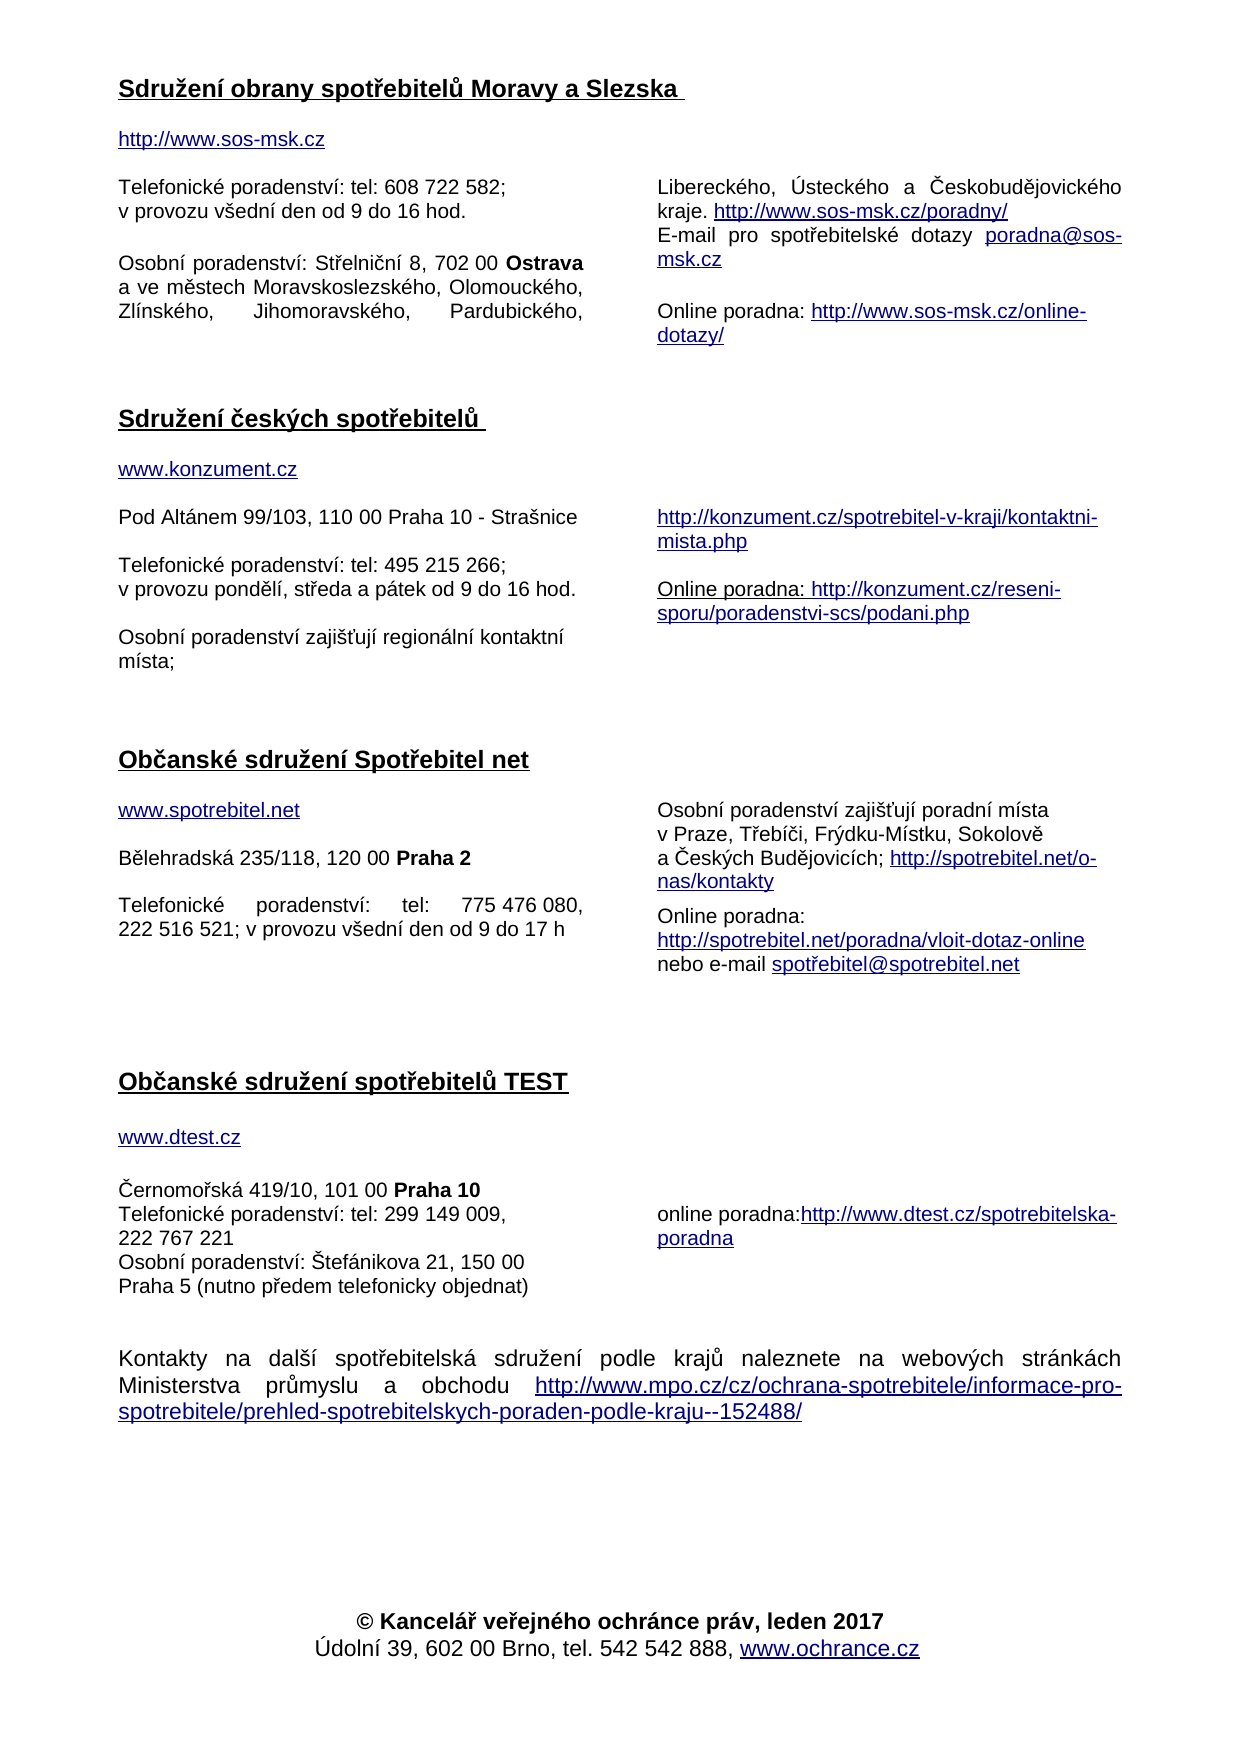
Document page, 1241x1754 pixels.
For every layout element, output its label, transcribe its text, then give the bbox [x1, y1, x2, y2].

text Telefonické poradenství: tel: 495 215 266; v provozu pondělí, středa a pátek od 9 do 16 hod. [118, 553, 583, 601]
text Občanské sdružení Spotřebitel net [118, 745, 1122, 773]
text Osobní poradenství: Střelniční 8, 702 00 Ostrava a ve městech Moravskoslezského, Olomouckého, Zlínského, Jihomoravského, Pardubického, [118, 251, 583, 323]
text Osobní poradenství zajišťují poradní místa v Praze, Třebíči, Frýdku-Místku, Sokolově a Českých Budějovicích; http://spotrebitel.net/o-nas/kontakty [657, 797, 1122, 893]
text http://www.sos-msk.cz [118, 127, 583, 151]
text Pod Altánem 99/103, 110 00 Praha 10 - Strašnice [118, 505, 583, 529]
text Sdružení českých spotřebitelů [118, 404, 1122, 433]
text Online poradna: http://www.sos-msk.cz/online-dotazy/ [657, 299, 1122, 347]
text Černomořská 419/10, 101 00 Praha 10 [118, 1178, 583, 1202]
text Telefonické poradenství: tel: 608 722 582; v provozu všední den od 9 do 16 hod. [118, 174, 583, 222]
text www.spotrebitel.net [118, 797, 583, 821]
text Online poradna: http://spotrebitel.net/poradna/vloit-dotaz-online nebo e-mail spotřebitel@spotrebitel.net [657, 904, 1122, 976]
text Bělehradská 235/118, 120 00 Praha 2 [118, 845, 583, 869]
text www.konzument.cz [118, 457, 1122, 481]
text online poradna:http://www.dtest.cz/spotrebitelska-poradna [657, 1202, 1122, 1249]
text Občanské sdružení spotřebitelů TEST [118, 1067, 1122, 1096]
text Telefonické poradenství: tel: 299 149 009, 222 767 221 [118, 1202, 583, 1249]
text Sdružení obrany spotřebitelů Moravy a Slezska [118, 74, 1122, 103]
text Libereckého, Ústeckého a Českobudějovického kraje. http://www.sos-msk.cz/poradny/ [657, 174, 1122, 222]
text Osobní poradenství: Štefánikova 21, 150 00 Praha 5 (nutno předem telefonicky objednat) [118, 1249, 583, 1297]
text Telefonické poradenství: tel: 775 476 080, 222 516 521; v provozu všední den od 9 do 17 h [118, 893, 583, 941]
text www.dtest.cz [118, 1125, 1122, 1149]
text http://konzument.cz/spotrebitel-v-kraji/kontaktni-mista.php [657, 505, 1122, 553]
text Osobní poradenství zajišťují regionální kontaktní místa; [118, 625, 583, 673]
text Online poradna: http://konzument.cz/reseni-sporu/poradenstvi-scs/podani.php [657, 577, 1122, 625]
text Kontakty na další spotřebitelská sdružení podle krajů naleznete na webových stránkách Ministerstva průmyslu a obchodu http://www.mpo.cz/cz/ochrana-spotrebitele/informace-pro-spotrebitele/prehled-spotrebitelskych-poraden-podle-kraju--152488/ [118, 1345, 1122, 1424]
text E-mail pro spotřebitelské dotazy poradna@sos-msk.cz [657, 222, 1122, 270]
